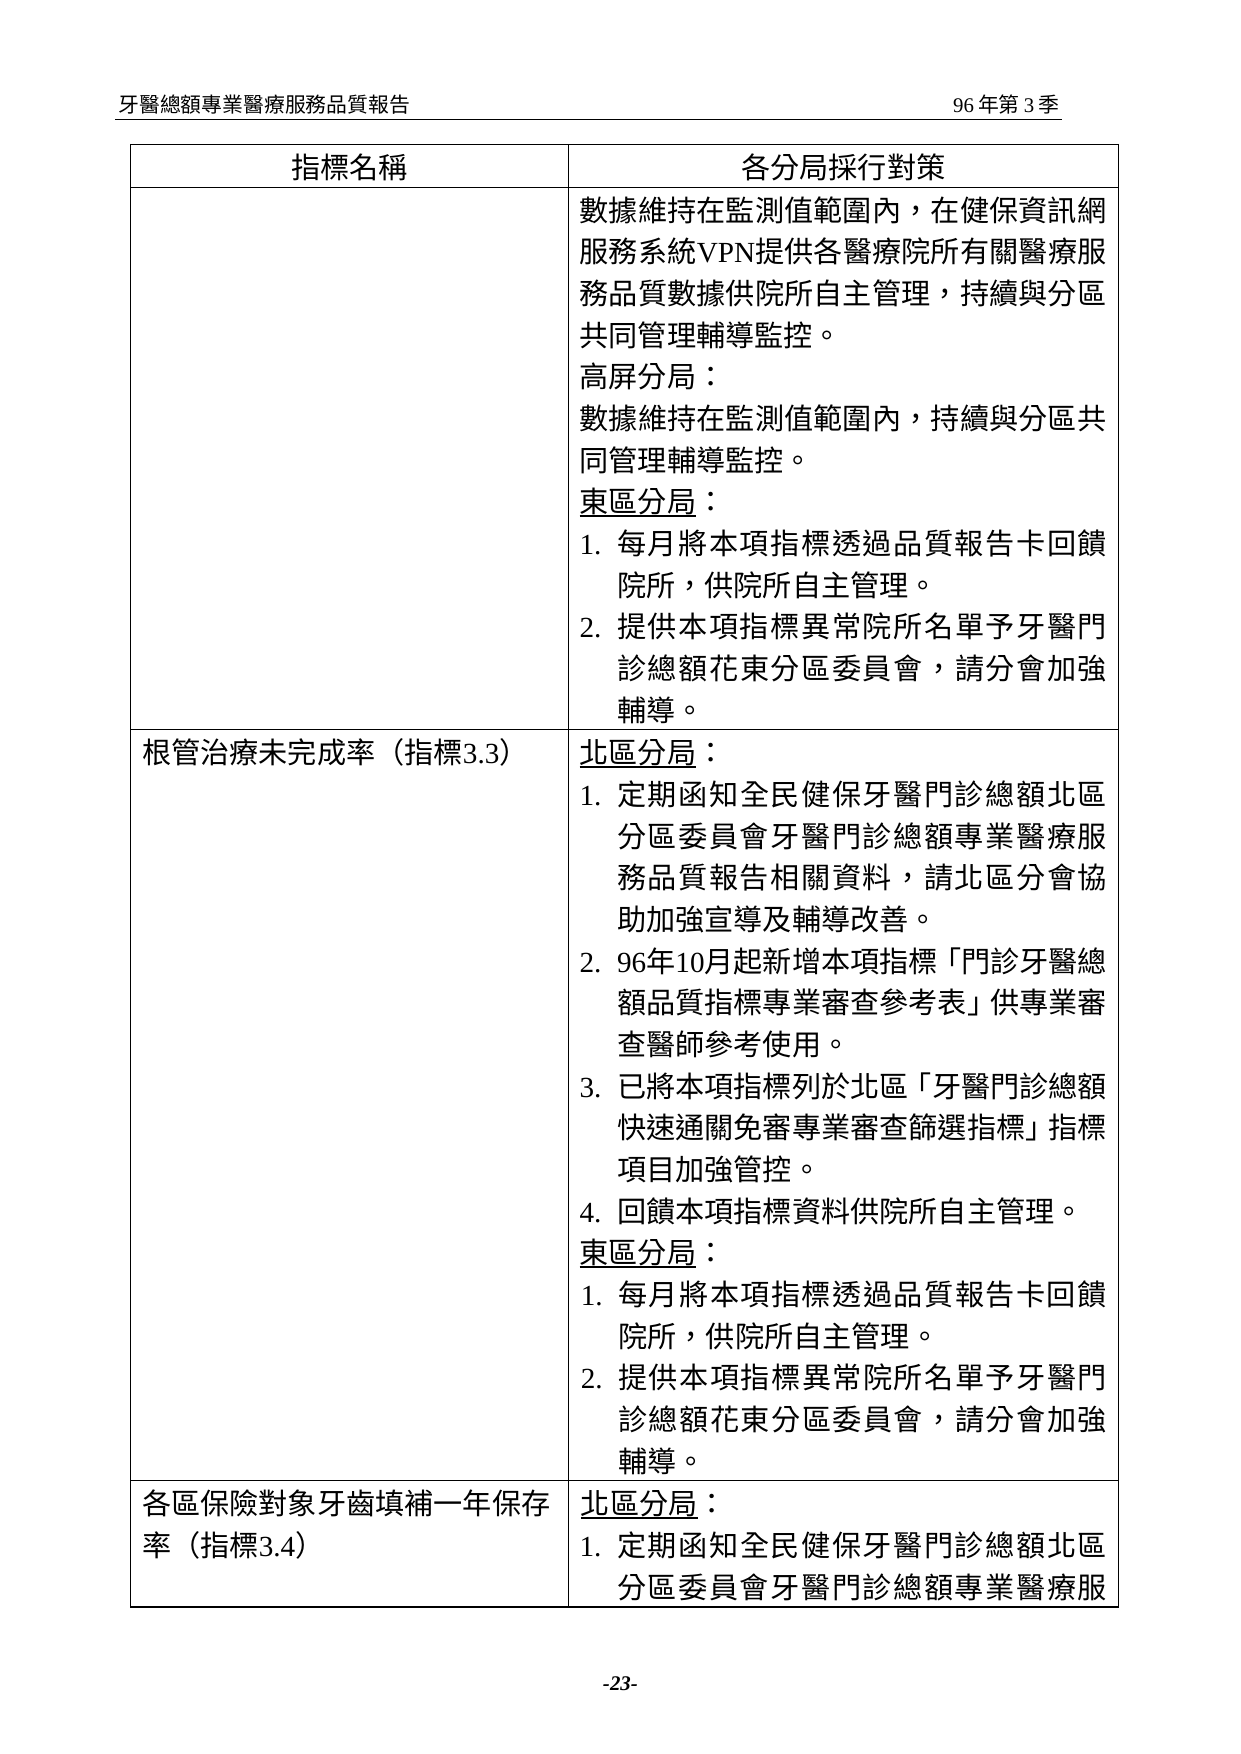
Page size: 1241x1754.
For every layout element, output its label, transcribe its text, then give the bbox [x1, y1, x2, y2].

table_cell 根管治療未完成率（指標3.3） [131, 730, 568, 1480]
table_cell 北區分局： 定期函知全民健保牙醫門診總額北區分區委員會牙醫門診總額專業醫療服務品質報告相關資料，請北區分會協助加強宣導及輔導改善。 96年10月起新增本項指標「門診牙醫總額品質指標專業審查參考表」供專業審查醫師參考使用。 已將本項指標列於北區「牙醫門診總額快速通關免審專業審查篩選指標」指標項目加強管控。 回饋本項指標資料供院所自主管理。 東區分局： 每月將本項指標透過品質報告卡回饋院所，供院所自主管理。 提供本項指標異常院所名單予牙醫門診總額花東分區委員會，請分會加強輔導。 [569, 730, 1118, 1480]
table_cell 各區保險對象牙齒填補一年保存率（指標3.4） [131, 1481, 568, 1606]
table_cell [131, 188, 568, 729]
table_cell 數據維持在監測值範圍內，在健保資訊網服務系統VPN提供各醫療院所有關醫療服務品質數據供院所自主管理，持續與分區共同管理輔導監控。 高屏分局： 數據維持在監測值範圍內，持續與分區共同管理輔導監控。 東區分局： 每月將本項指標透過品質報告卡回饋院所，供院所自主管理。 提供本項指標異常院所名單予牙醫門診總額花東分區委員會，請分會加強輔導。 [569, 188, 1118, 729]
table_header 各分局採行對策 [569, 145, 1118, 187]
table_header 指標名稱 [131, 145, 568, 187]
table_cell 北區分局： 定期函知全民健保牙醫門診總額北區分區委員會牙醫門診總額專業醫療服 [569, 1481, 1118, 1606]
